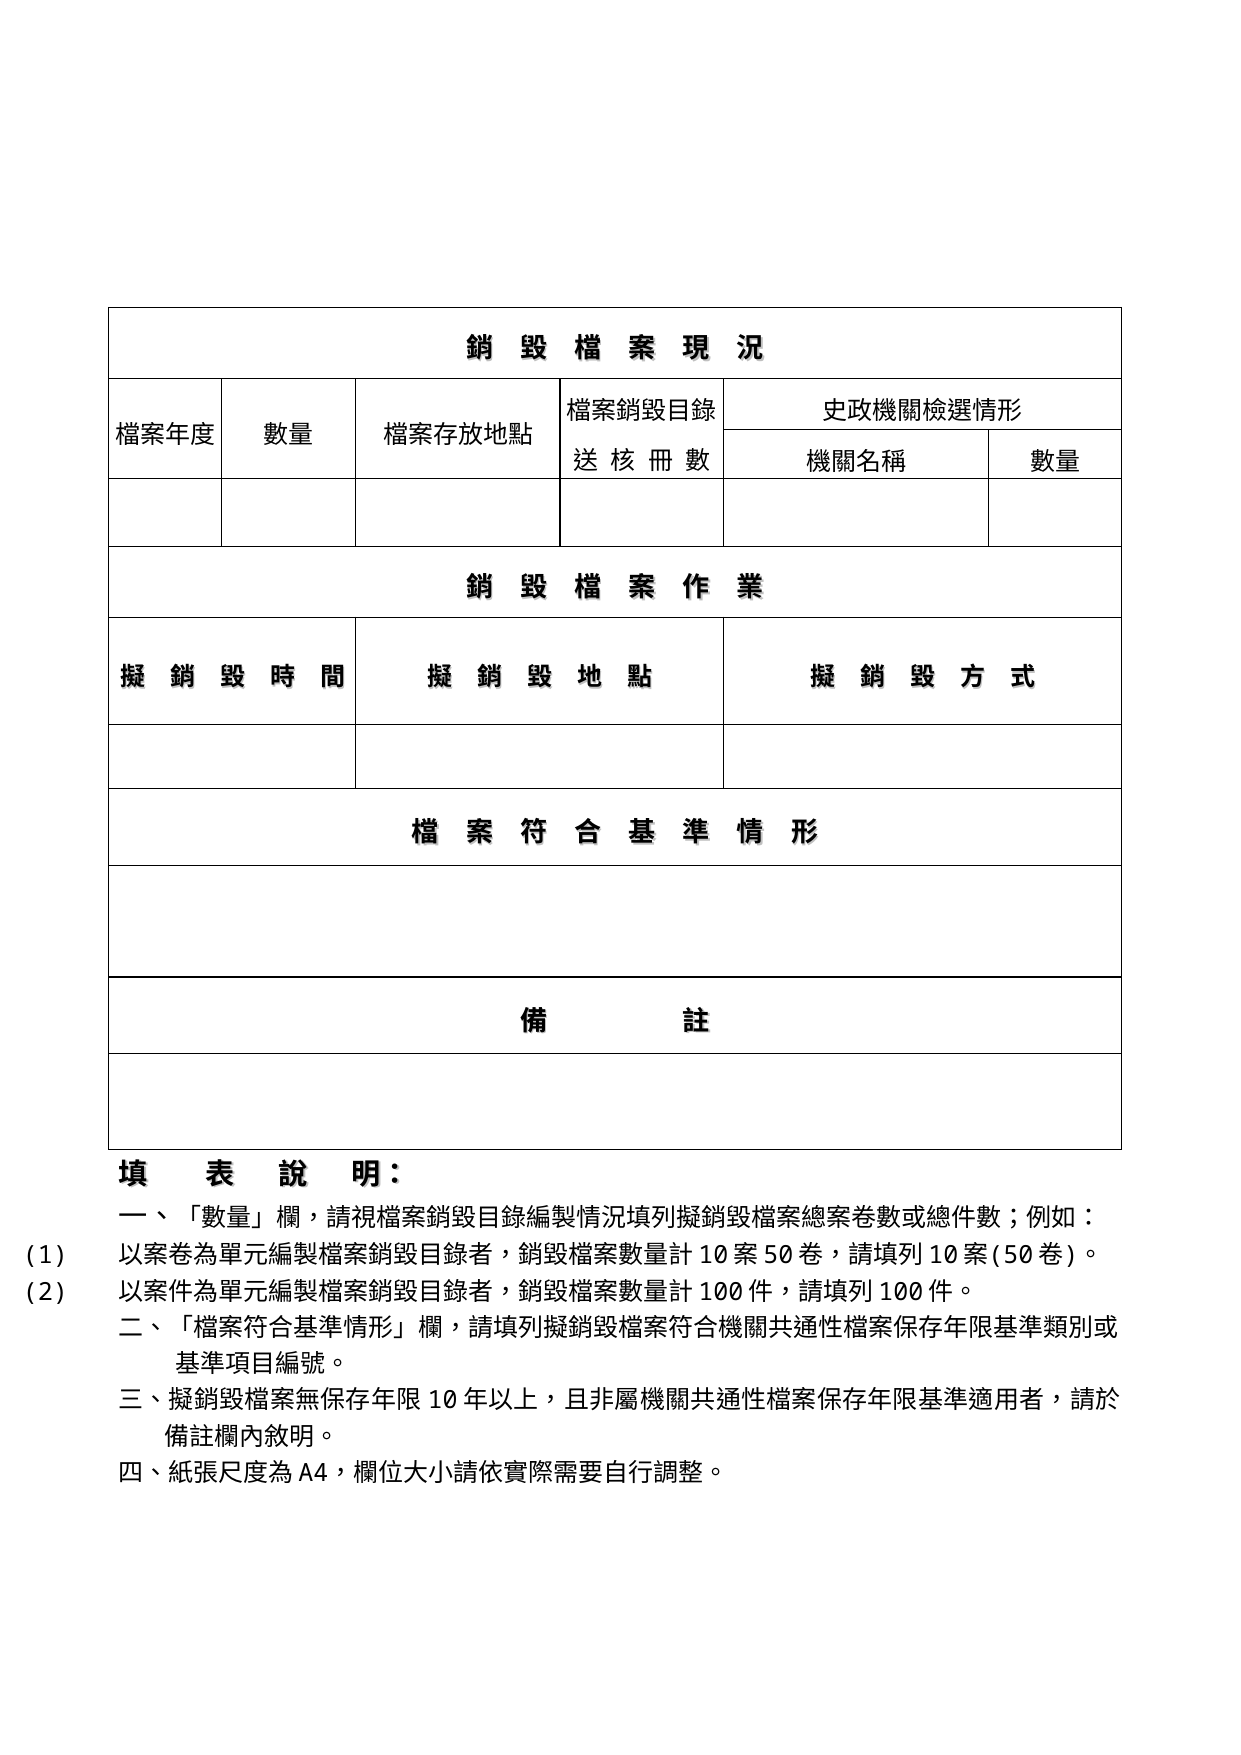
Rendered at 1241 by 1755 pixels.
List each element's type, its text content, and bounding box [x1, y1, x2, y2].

table_cell [356, 725, 723, 788]
table_cell [561, 479, 723, 546]
table_cell 銷 毀 檔 案 作 業 [109, 547, 1121, 617]
table_cell [109, 1054, 1121, 1149]
table_cell 擬 銷 毀 地 點 [356, 618, 723, 724]
text （機關全銜） 檔 案 銷 毀 計 畫 [151, 240, 1122, 273]
text 三、擬銷毀檔案無保存年限10年以上，且非屬機關共通性檔案保存年限基準適用者，請於備註欄內敘明。 [118, 1380, 1122, 1452]
table_cell [109, 725, 355, 788]
table_cell 備 註 [109, 978, 1121, 1053]
table_cell 機關名稱 [724, 430, 988, 478]
table_cell [356, 479, 559, 546]
list 以案件為單元編製檔案銷毀目錄者，銷毀檔案數量計100件，請填列100件。 [23, 1271, 1121, 1307]
table_header 銷 毀 檔 案 現 況 [109, 308, 1121, 378]
table_cell 檔案銷毀目錄送 核 冊 數 [561, 379, 723, 478]
table_cell 擬 銷 毀 時 間 [109, 618, 355, 724]
text 填 表 說 明： [118, 1150, 1122, 1193]
text 二、「檔案符合基準情形」欄，請填列擬銷毀檔案符合機關共通性檔案保存年限基準類別或基準項目編號。 [118, 1307, 1122, 1380]
table_cell [724, 479, 988, 546]
table_cell 擬 銷 毀 方 式 [724, 618, 1121, 724]
text 一、「數量」欄，請視檔案銷毀目錄編製情況填列擬銷毀檔案總案卷數或總件數；例如： [118, 1193, 1122, 1235]
table_cell 檔案存放地點 [356, 379, 559, 478]
table_cell [109, 479, 221, 546]
table_cell [724, 725, 1121, 788]
table_cell 史政機關檢選情形 [724, 379, 1121, 429]
list 以案卷為單元編製檔案銷毀目錄者，銷毀檔案數量計10案50卷，請填列10案(50卷)。 [23, 1235, 1168, 1271]
table_cell [222, 479, 355, 546]
table_cell 數量 [989, 430, 1121, 478]
table_cell 檔案年度 [109, 379, 221, 478]
table_cell 檔 案 符 合 基 準 情 形 [109, 789, 1121, 865]
text 四、紙張尺度為A4，欄位大小請依實際需要自行調整。 [118, 1452, 1122, 1489]
table_cell [989, 479, 1121, 546]
table_cell [109, 866, 1121, 976]
table_cell 數量 [222, 379, 355, 478]
